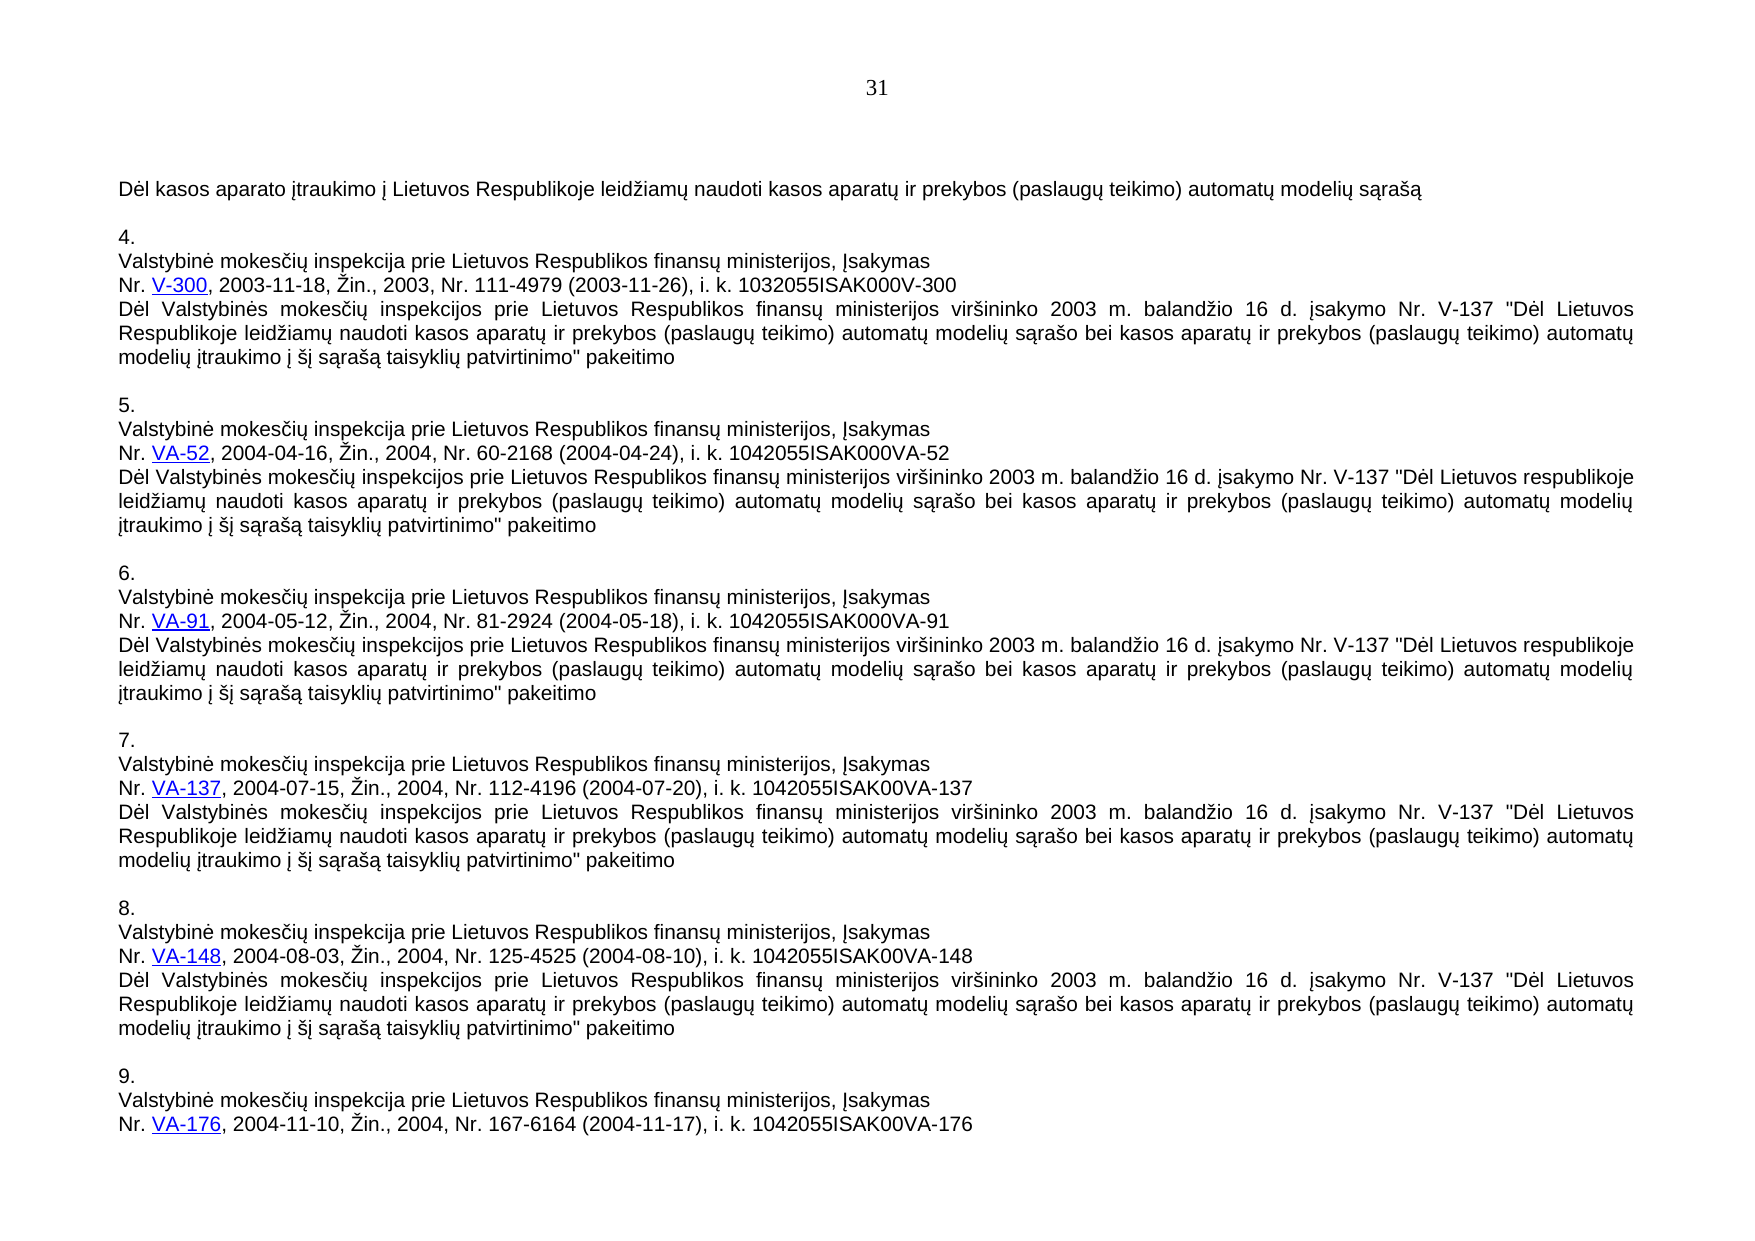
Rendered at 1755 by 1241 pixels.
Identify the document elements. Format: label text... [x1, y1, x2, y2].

text Dėl Valstybinės mokesčių inspekcijos prie Lietuvos Respublikos finansų ministerijos viršininko 2003 m. balandžio 16 d. įsakymo Nr. V-137 "Dėl Lietuvos Respublikoje leidžiamų naudoti kasos aparatų ir prekybos (paslaugų teikimo) automatų modelių sąrašo bei kasos aparatų ir prekybos (paslaugų teikimo) automatų modelių įtraukimo į šį sąrašą taisyklių patvirtinimo" pakeitimo [118, 800, 1636, 872]
text 9. [118, 1064, 1636, 1088]
text Valstybinė mokesčių inspekcija prie Lietuvos Respublikos finansų ministerijos, Įsakymas [118, 920, 1636, 944]
text Nr. VA-52, 2004-04-16, Žin., 2004, Nr. 60-2168 (2004-04-24), i. k. 1042055ISAK000VA-52 [118, 441, 1636, 465]
text Dėl Valstybinės mokesčių inspekcijos prie Lietuvos Respublikos finansų ministerijos viršininko 2003 m. balandžio 16 d. įsakymo Nr. V-137 "Dėl Lietuvos Respublikoje leidžiamų naudoti kasos aparatų ir prekybos (paslaugų teikimo) automatų modelių sąrašo bei kasos aparatų ir prekybos (paslaugų teikimo) automatų modelių įtraukimo į šį sąrašą taisyklių patvirtinimo" pakeitimo [118, 968, 1636, 1040]
text Dėl Valstybinės mokesčių inspekcijos prie Lietuvos Respublikos finansų ministerijos viršininko 2003 m. balandžio 16 d. įsakymo Nr. V-137 "Dėl Lietuvos respublikoje leidžiamų naudoti kasos aparatų ir prekybos (paslaugų teikimo) automatų modelių sąrašo bei kasos aparatų ir prekybos (paslaugų teikimo) automatų modelių įtraukimo į šį sąrašą taisyklių patvirtinimo" pakeitimo [118, 632, 1636, 704]
text Valstybinė mokesčių inspekcija prie Lietuvos Respublikos finansų ministerijos, Įsakymas [118, 1088, 1636, 1112]
text Nr. VA-91, 2004-05-12, Žin., 2004, Nr. 81-2924 (2004-05-18), i. k. 1042055ISAK000VA-91 [118, 608, 1636, 632]
text 7. [118, 728, 1636, 752]
text Dėl kasos aparato įtraukimo į Lietuvos Respublikoje leidžiamų naudoti kasos aparatų ir prekybos (paslaugų teikimo) automatų modelių sąrašą [118, 177, 1636, 201]
text Nr. VA-137, 2004-07-15, Žin., 2004, Nr. 112-4196 (2004-07-20), i. k. 1042055ISAK00VA-137 [118, 776, 1636, 800]
text Nr. V-300, 2003-11-18, Žin., 2003, Nr. 111-4979 (2003-11-26), i. k. 1032055ISAK000V-300 [118, 273, 1636, 297]
text 8. [118, 896, 1636, 920]
text Valstybinė mokesčių inspekcija prie Lietuvos Respublikos finansų ministerijos, Įsakymas [118, 584, 1636, 608]
text 6. [118, 561, 1636, 584]
text Valstybinė mokesčių inspekcija prie Lietuvos Respublikos finansų ministerijos, Įsakymas [118, 249, 1636, 273]
text Nr. VA-176, 2004-11-10, Žin., 2004, Nr. 167-6164 (2004-11-17), i. k. 1042055ISAK00VA-176 [118, 1112, 1636, 1136]
text Dėl Valstybinės mokesčių inspekcijos prie Lietuvos Respublikos finansų ministerijos viršininko 2003 m. balandžio 16 d. įsakymo Nr. V-137 "Dėl Lietuvos respublikoje leidžiamų naudoti kasos aparatų ir prekybos (paslaugų teikimo) automatų modelių sąrašo bei kasos aparatų ir prekybos (paslaugų teikimo) automatų modelių įtraukimo į šį sąrašą taisyklių patvirtinimo" pakeitimo [118, 465, 1636, 537]
text 4. [118, 225, 1636, 249]
text Nr. VA-148, 2004-08-03, Žin., 2004, Nr. 125-4525 (2004-08-10), i. k. 1042055ISAK00VA-148 [118, 944, 1636, 968]
text Valstybinė mokesčių inspekcija prie Lietuvos Respublikos finansų ministerijos, Įsakymas [118, 417, 1636, 441]
text Dėl Valstybinės mokesčių inspekcijos prie Lietuvos Respublikos finansų ministerijos viršininko 2003 m. balandžio 16 d. įsakymo Nr. V-137 "Dėl Lietuvos Respublikoje leidžiamų naudoti kasos aparatų ir prekybos (paslaugų teikimo) automatų modelių sąrašo bei kasos aparatų ir prekybos (paslaugų teikimo) automatų modelių įtraukimo į šį sąrašą taisyklių patvirtinimo" pakeitimo [118, 297, 1636, 369]
text 5. [118, 393, 1636, 417]
text Valstybinė mokesčių inspekcija prie Lietuvos Respublikos finansų ministerijos, Įsakymas [118, 752, 1636, 776]
